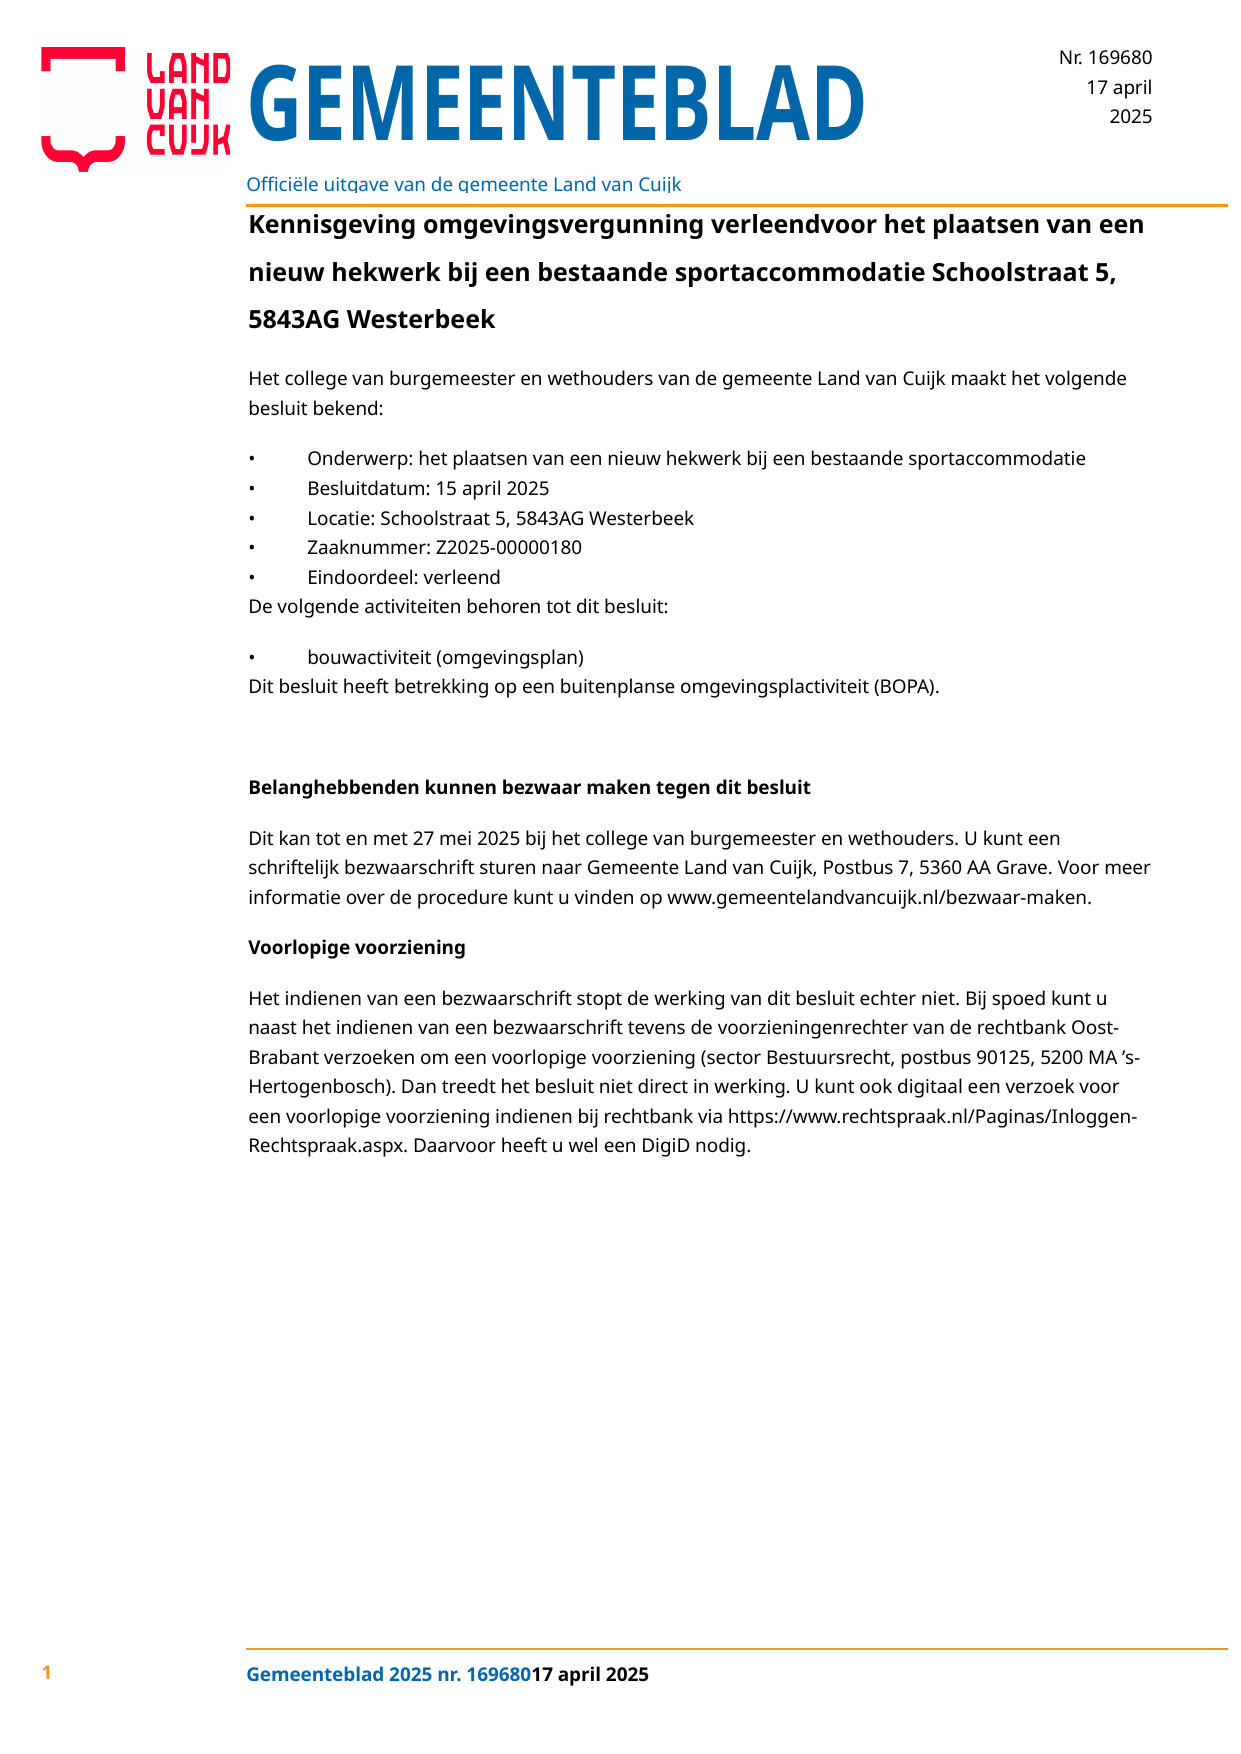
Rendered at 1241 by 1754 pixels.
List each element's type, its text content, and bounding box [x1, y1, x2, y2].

text De volgende activiteiten behoren tot dit besluit: [248, 593, 1152, 619]
list Eindoordeel: verleend [248, 564, 1152, 589]
text Voorlopige voorziening [248, 934, 1152, 960]
list Besluitdatum: 15 april 2025 [248, 475, 1152, 501]
text Dit kan tot en met 27 mei 2025 bij het college van burgemeester en wethouders. U kunt een schriftelijk bezwaarschrift sturen naar Gemeente Land van Cuijk, Postbus 7, 5360 AA Grave. Voor meer informatie over de procedure kunt u vinden op www.gemeentelandvancuijk.nl/bezwaar-maken. [248, 825, 1152, 909]
picture [41, 47, 231, 172]
text Dit besluit heeft betrekking op een buitenplanse omgevingsplactiviteit (BOPA). [248, 673, 1152, 699]
list Zaaknummer: Z2025-00000180 [248, 534, 1152, 560]
list Onderwerp: het plaatsen van een nieuw hekwerk bij een bestaande sportaccommodatie [248, 446, 1152, 471]
list Locatie: Schoolstraat 5, 5843AG Westerbeek [248, 505, 1152, 530]
text Kennisgeving omgevingsvergunning verleendvoor het plaatsen van een nieuw hekwerk bij een bestaande sportaccommodatie Schoolstraat 5, 5843AG Westerbeek [248, 207, 1152, 336]
text Het indienen van een bezwaarschrift stopt de werking van dit besluit echter niet. Bij spoed kunt u naast het indienen van een bezwaarschrift tevens de voorzieningenrechter van de rechtbank Oost-Brabant verzoeken om een voorlopige voorziening (sector Bestuursrecht, postbus 90125, 5200 MA ’s-Hertogenbosch). Dan treedt het besluit niet direct in werking. U kunt ook digitaal een verzoek voor een voorlopige voorziening indienen bij rechtbank via https://www.rechtspraak.nl/Paginas/Inloggen-Rechtspraak.aspx. Daarvoor heeft u wel een DigiD nodig. [248, 985, 1152, 1158]
text Belanghebbenden kunnen bezwaar maken tegen dit besluit [248, 774, 1152, 800]
list bouwactiviteit (omgevingsplan) [248, 644, 1152, 669]
text Het college van burgemeester en wethouders van de gemeente Land van Cuijk maakt het volgende besluit bekend: [248, 366, 1152, 421]
